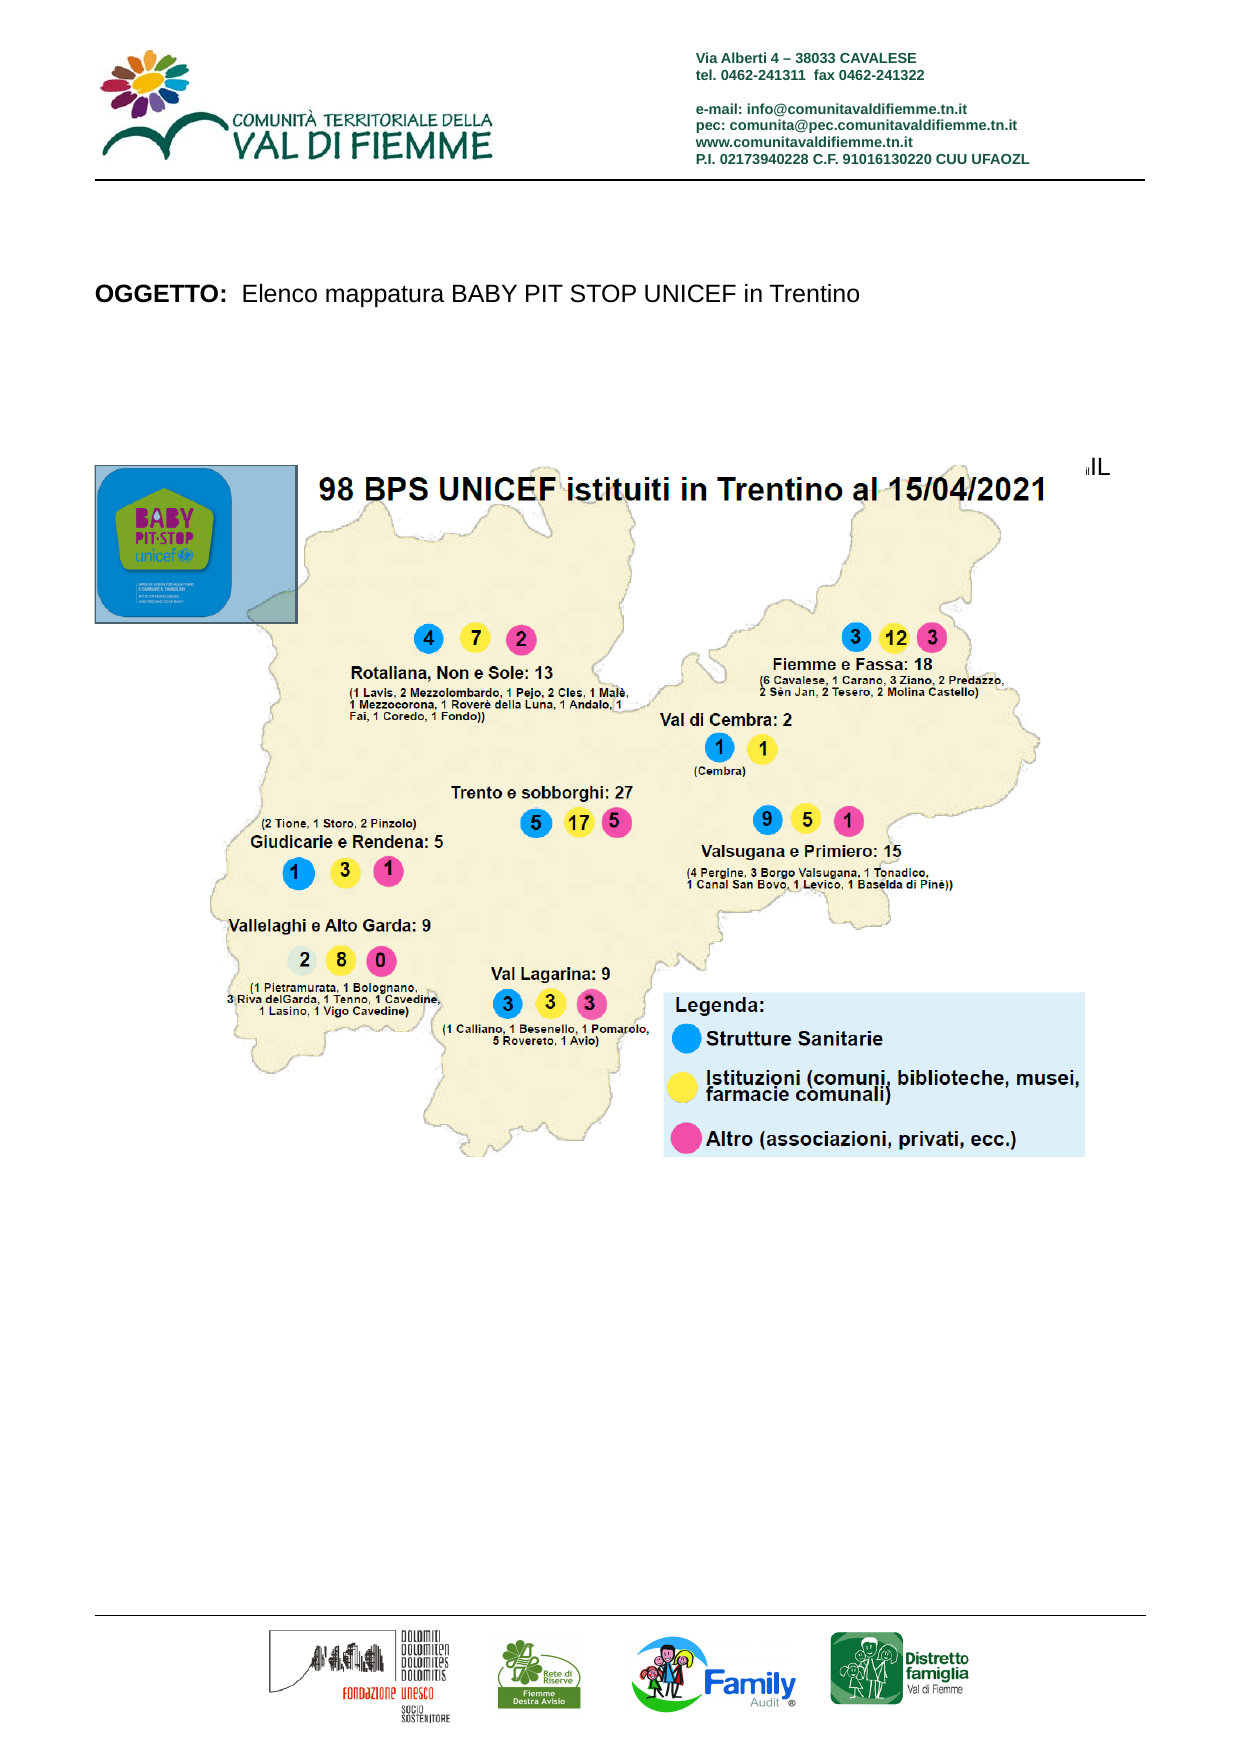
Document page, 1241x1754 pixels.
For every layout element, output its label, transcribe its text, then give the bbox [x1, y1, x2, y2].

picture [94, 465, 1085, 1157]
text ilIL [94, 452, 1146, 481]
picture [823, 1627, 975, 1711]
picture [100, 50, 515, 161]
text OGGETTO: Elenco mappatura BABY PIT STOP UNICEF in Trentino [94, 279, 1146, 308]
picture [261, 1625, 459, 1726]
picture [630, 1635, 798, 1713]
picture [494, 1632, 584, 1715]
